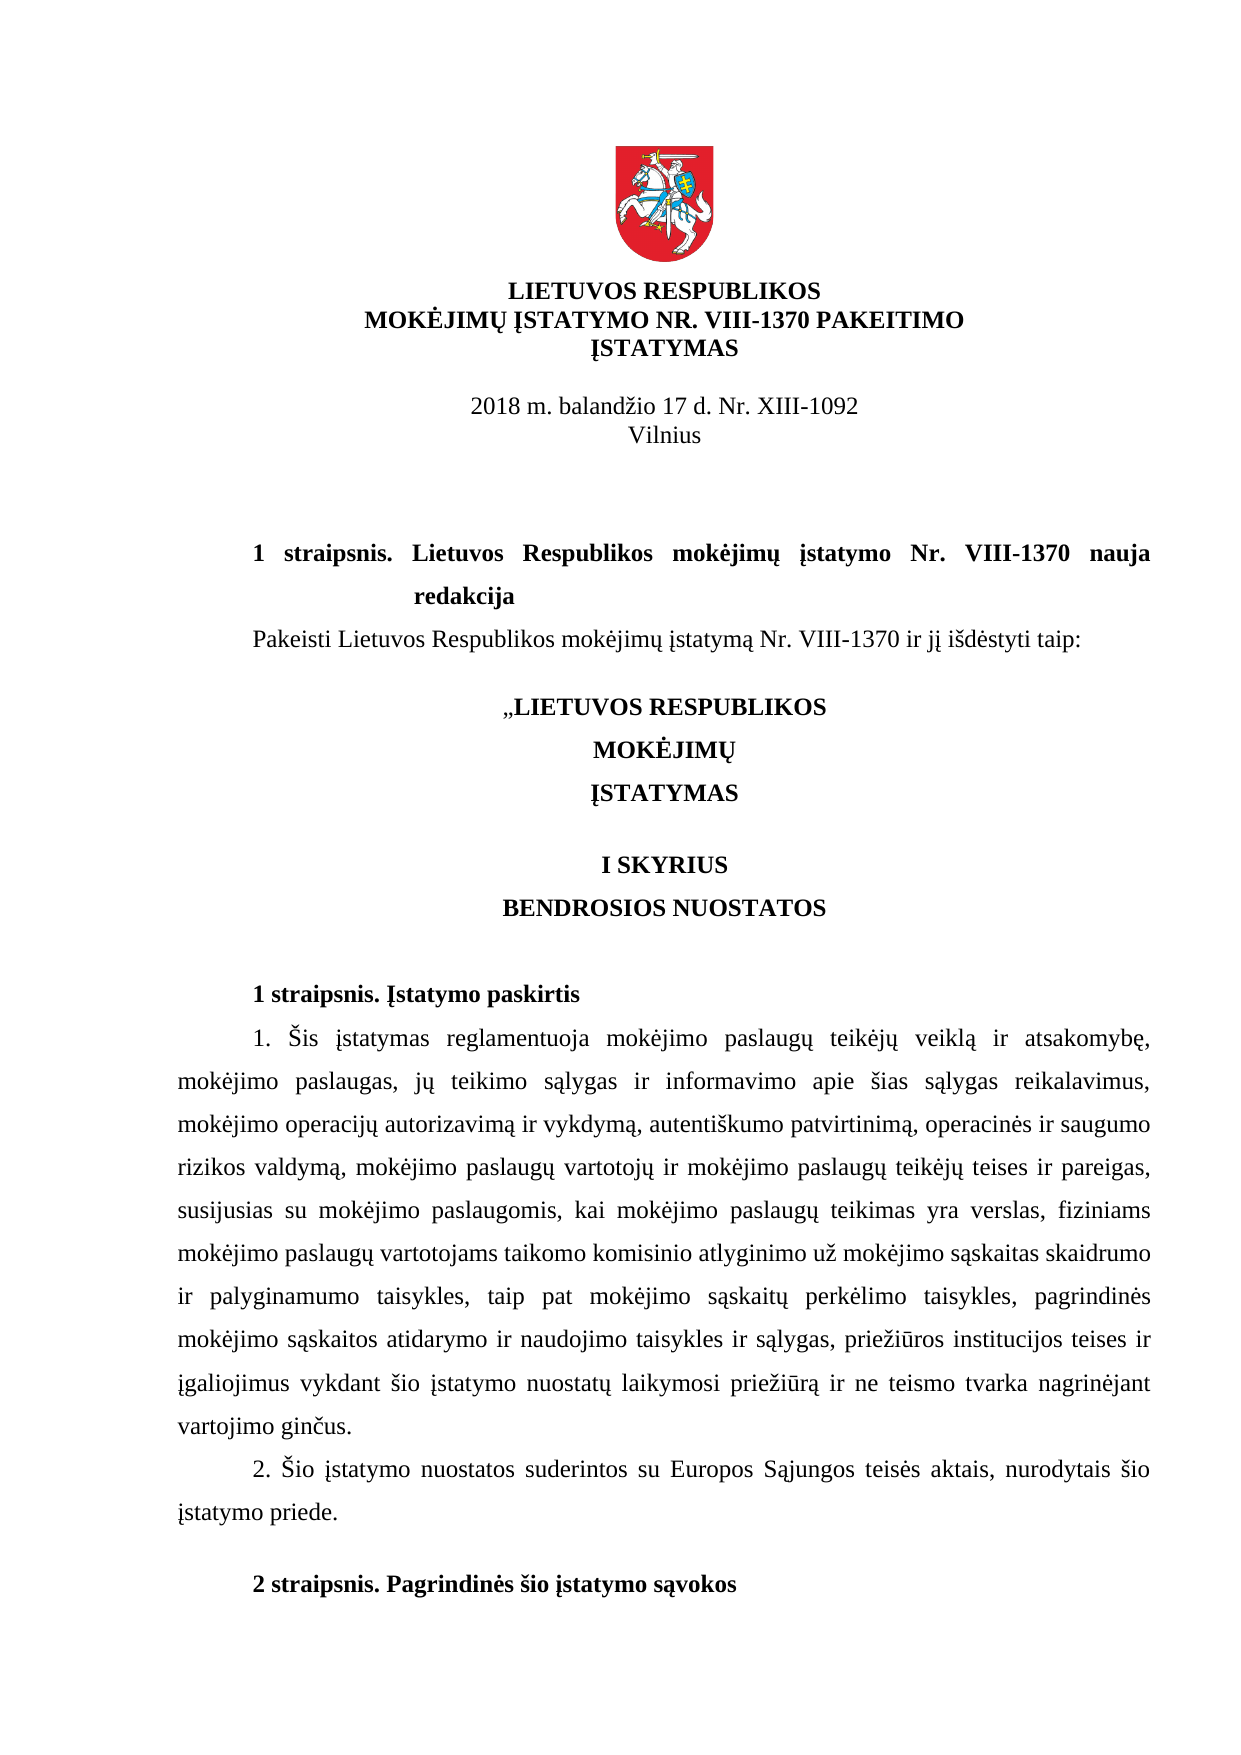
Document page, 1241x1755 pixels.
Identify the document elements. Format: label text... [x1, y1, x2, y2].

text LIETUVOS RESPUBLIKOS [177, 276, 1152, 305]
text „LIETUVOS RESPUBLIKOS [177, 692, 1152, 721]
text Pakeisti Lietuvos Respublikos mokėjimų įstatymą Nr. VIII-1370 ir jį išdėstyti taip: [177, 624, 1152, 653]
text 2. Šio įstatymo nuostatos suderintos su Europos Sąjungos teisės aktais, nurodytais šio įstatymo priede. [177, 1454, 1152, 1526]
text I SKYRIUS [177, 850, 1152, 879]
text MOKĖJIMŲ ĮSTATYMO NR. VIII-1370 PAKEITIMO [177, 305, 1152, 333]
text BENDROSIOS NUOSTATOS [177, 893, 1152, 922]
text ĮSTATYMAS [177, 778, 1152, 807]
text 1 straipsnis. Lietuvos Respublikos mokėjimų įstatymo Nr. VIII-1370 nauja redakcija [252, 538, 1152, 609]
text 2018 m. balandžio 17 d. Nr. XIII-1092 [177, 391, 1152, 420]
text 1. Šis įstatymas reglamentuoja mokėjimo paslaugų teikėjų veiklą ir atsakomybę, mokėjimo paslaugas, jų teikimo sąlygas ir informavimo apie šias sąlygas reikalavimus, mokėjimo operacijų autorizavimą ir vykdymą, autentiškumo patvirtinimą, operacinės ir saugumo rizikos valdymą, mokėjimo paslaugų vartotojų ir mokėjimo paslaugų teikėjų teises ir pareigas, susijusias su mokėjimo paslaugomis, kai mokėjimo paslaugų teikimas yra verslas, fiziniams mokėjimo paslaugų vartotojams taikomo komisinio atlyginimo už mokėjimo sąskaitas skaidrumo ir palyginamumo taisykles, taip pat mokėjimo sąskaitų perkėlimo taisykles, pagrindinės mokėjimo sąskaitos atidarymo ir naudojimo taisykles ir sąlygas, priežiūros institucijos teises ir įgaliojimus vykdant šio įstatymo nuostatų laikymosi priežiūrą ir ne teismo tvarka nagrinėjant vartojimo ginčus. [177, 1023, 1152, 1439]
text 2 straipsnis. Pagrindinės šio įstatymo sąvokos [177, 1569, 1152, 1598]
text Vilnius [177, 420, 1152, 448]
text MOKĖJIMŲ [177, 735, 1152, 764]
text ĮSTATYMAS [177, 333, 1152, 362]
text 1 straipsnis. Įstatymo paskirtis [177, 979, 1152, 1008]
